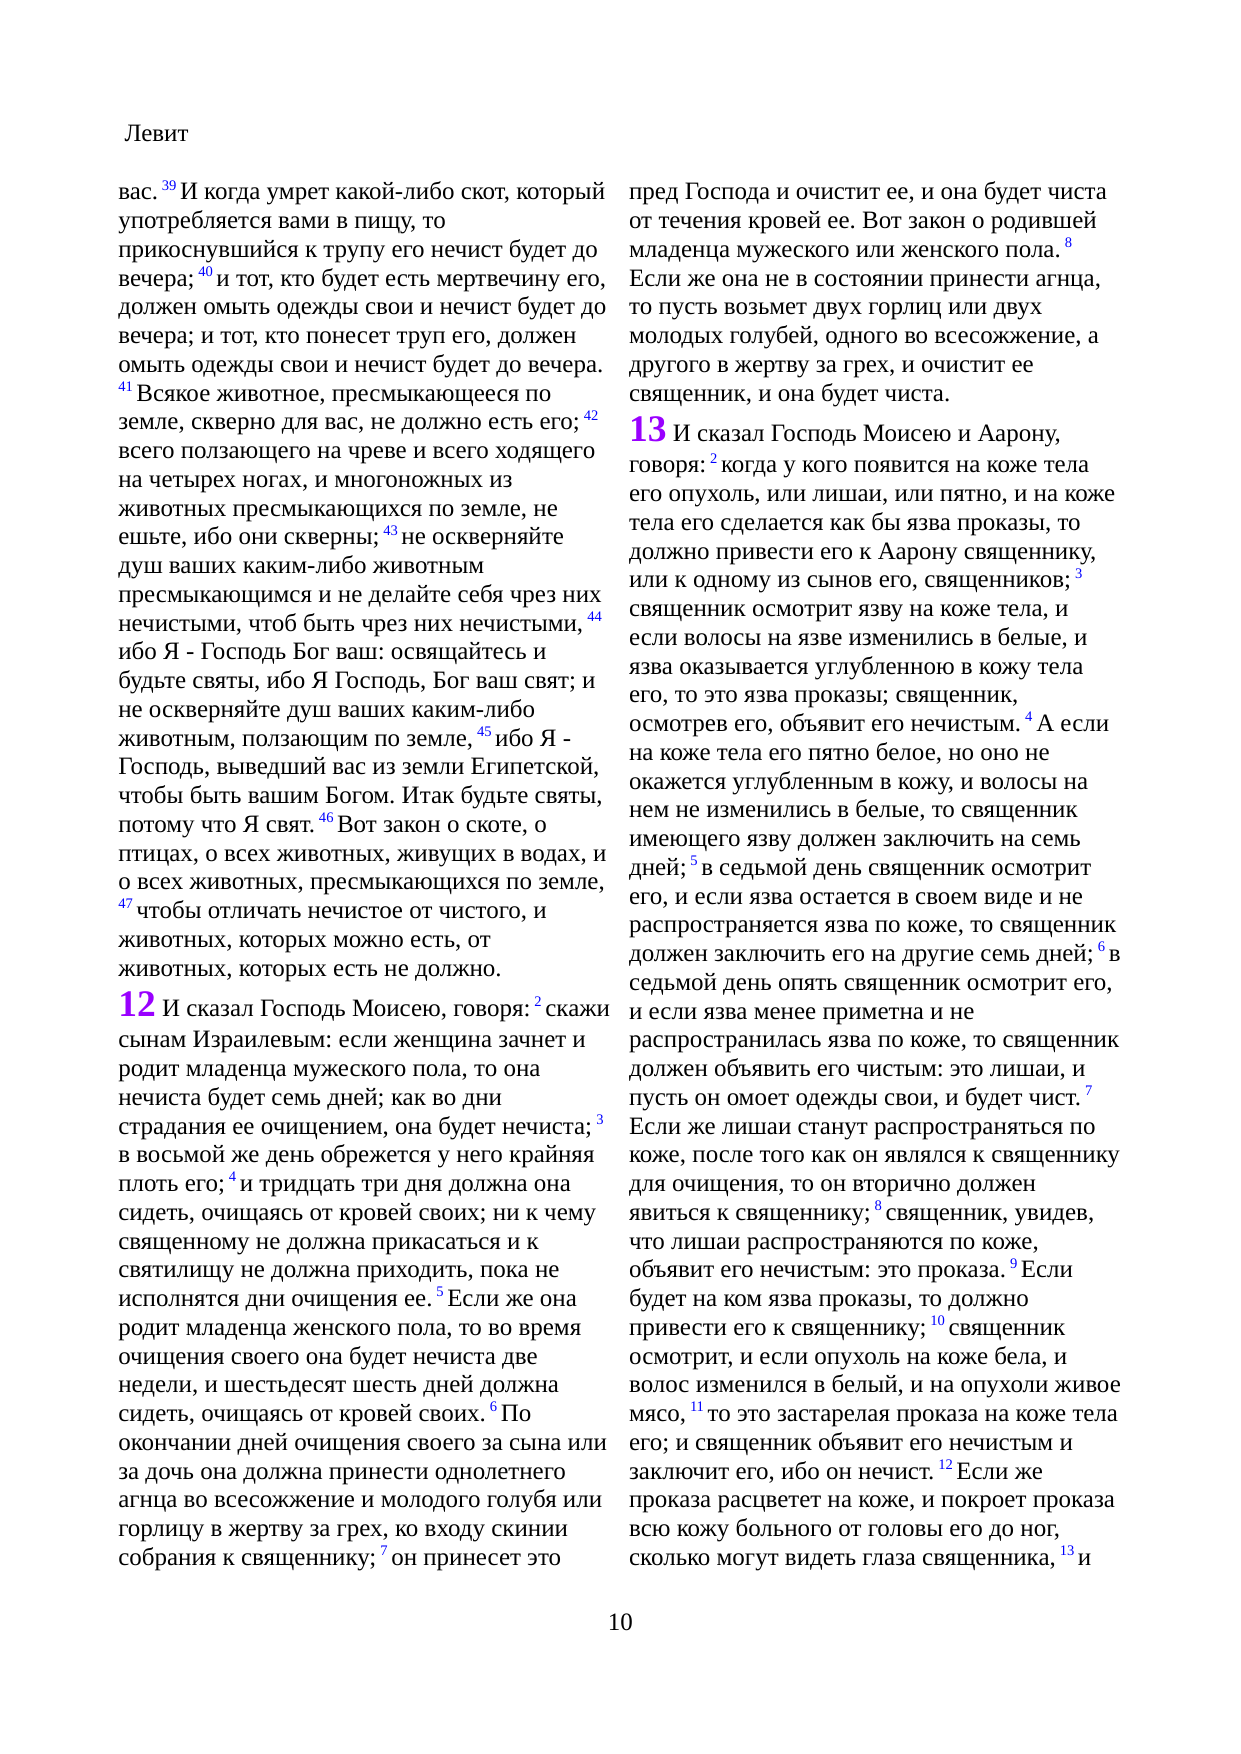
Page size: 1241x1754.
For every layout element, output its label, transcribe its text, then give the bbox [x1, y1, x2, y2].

text 12 И сказал Господь Моисею, говоря: 2 скажи сынам Израилевым: если женщина зачнет и родит младенца мужеского пола, то она нечиста будет семь дней; как во дни страдания ее очищением, она будет нечиста; 3 в восьмой же день обрежется у него крайняя плоть его; 4 и тридцать три дня должна она сидеть, очищаясь от кровей своих; ни к чему священному не должна прикасаться и к святилищу не должна приходить, пока не исполнятся дни очищения ее. 5 Если же она родит младенца женского пола, то во время очищения своего она будет нечиста две недели, и шестьдесят шесть дней должна сидеть, очищаясь от кровей своих. 6 По окончании дней очищения своего за сына или за дочь она должна принести однолетнего агнца во всесожжение и молодого голубя или горлицу в жертву за грех, ко входу скинии собрания к священнику; 7 он принесет это [118, 981, 611, 1571]
text пред Господа и очистит ее, и она будет чиста от течения кровей ее. Вот закон о родившей младенца мужеского или женского пола. 8 Если же она не в состоянии принести агнца, то пусть возьмет двух горлиц или двух молодых голубей, одного во всесожжение, а другого в жертву за грех, и очистит ее священник, и она будет чиста. [629, 176, 1122, 406]
text вас. 39 И когда умрет какой-либо скот, который употребляется вами в пищу, то прикоснувшийся к трупу его нечист будет до вечера; 40 и тот, кто будет есть мертвечину его, должен омыть одежды свои и нечист будет до вечера; и тот, кто понесет труп его, должен омыть одежды свои и нечист будет до вечера. 41 Всякое животное, пресмыкающееся по земле, скверно для вас, не должно есть его; 42 всего ползающего на чреве и всего ходящего на четырех ногах, и многоножных из животных пресмыкающихся по земле, не ешьте, ибо они скверны; 43 не оскверняйте душ ваших каким-либо животным пресмыкающимся и не делайте себя чрез них нечистыми, чтоб быть чрез них нечистыми, 44 ибо Я - Господь Бог ваш: освящайтесь и будьте святы, ибо Я Господь, Бог ваш свят; и не оскверняйте душ ваших каким-либо животным, ползающим по земле, 45 ибо Я - Господь, выведший вас из земли Египетской, чтобы быть вашим Богом. Итак будьте святы, потому что Я свят. 46 Вот закон о скоте, о птицах, о всех животных, живущих в водах, и о всех животных, пресмыкающихся по земле, 47 чтобы отличать нечистое от чистого, и животных, которых можно есть, от животных, которых есть не должно. [118, 176, 611, 981]
text 13 И сказал Господь Моисею и Аарону, говоря: 2 когда у кого появится на коже тела его опухоль, или лишаи, или пятно, и на коже тела его сделается как бы язва проказы, то должно привести его к Аарону священнику, или к одному из сынов его, священников; 3 священник осмотрит язву на коже тела, и если волосы на язве изменились в белые, и язва оказывается углубленною в кожу тела его, то это язва проказы; священник, осмотрев его, объявит его нечистым. 4 А если на коже тела его пятно белое, но оно не окажется углубленным в кожу, и волосы на нем не изменились в белые, то священник имеющего язву должен заключить на семь дней; 5 в седьмой день священник осмотрит его, и если язва остается в своем виде и не распространяется язва по коже, то священник должен заключить его на другие семь дней; 6 в седьмой день опять священник осмотрит его, и если язва менее приметна и не распространилась язва по коже, то священник должен объявить его чистым: это лишаи, и пусть он омоет одежды свои, и будет чист. 7 Если же лишаи станут распространяться по коже, после того как он являлся к священнику для очищения, то он вторично должен явиться к священнику; 8 священник, увидев, что лишаи распространяются по коже, объявит его нечистым: это проказа. 9 Если будет на ком язва проказы, то должно привести его к священнику; 10 священник осмотрит, и если опухоль на коже бела, и волос изменился в белый, и на опухоли живое мясо, 11 то это застарелая проказа на коже тела его; и священник объявит его нечистым и заключит его, ибо он нечист. 12 Если же проказа расцветет на коже, и покроет проказа всю кожу больного от головы его до ног, сколько могут видеть глаза священника, 13 и [629, 406, 1122, 1571]
